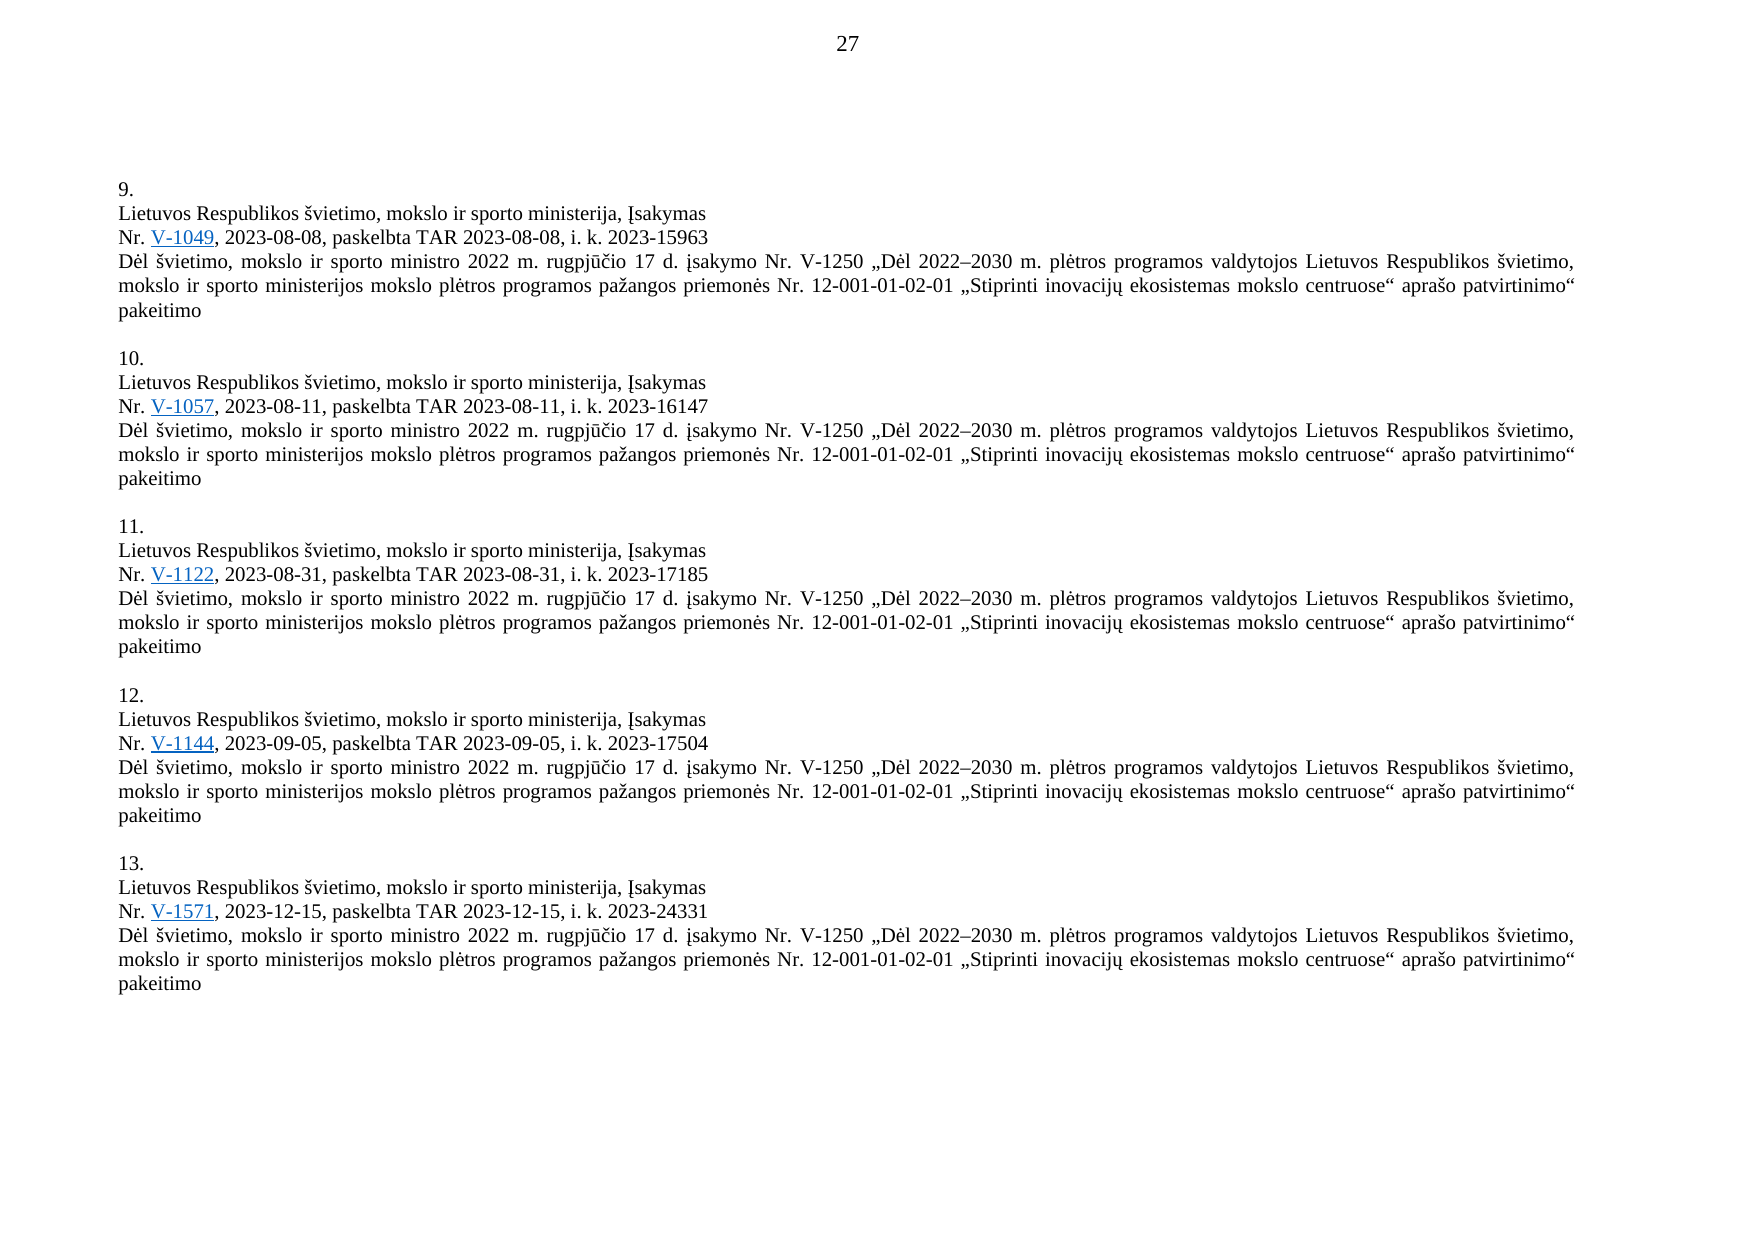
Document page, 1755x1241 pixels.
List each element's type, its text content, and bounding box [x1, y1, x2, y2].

text Lietuvos Respublikos švietimo, mokslo ir sporto ministerija, Įsakymas [118, 538, 1577, 562]
text 10. [118, 346, 1577, 370]
text Dėl švietimo, mokslo ir sporto ministro 2022 m. rugpjūčio 17 d. įsakymo Nr. V-1250 „Dėl 2022–2030 m. plėtros programos valdytojos Lietuvos Respublikos švietimo, mokslo ir sporto ministerijos mokslo plėtros programos pažangos priemonės Nr. 12-001-01-02-01 „Stiprinti inovacijų ekosistemas mokslo centruose“ aprašo patvirtinimo“ pakeitimo [118, 923, 1577, 995]
text Lietuvos Respublikos švietimo, mokslo ir sporto ministerija, Įsakymas [118, 875, 1577, 899]
text 13. [118, 851, 1577, 875]
text 9. [118, 177, 1577, 201]
text Nr. V-1571, 2023-12-15, paskelbta TAR 2023-12-15, i. k. 2023-24331 [118, 899, 1577, 923]
text Nr. V-1122, 2023-08-31, paskelbta TAR 2023-08-31, i. k. 2023-17185 [118, 562, 1577, 586]
text Dėl švietimo, mokslo ir sporto ministro 2022 m. rugpjūčio 17 d. įsakymo Nr. V-1250 „Dėl 2022–2030 m. plėtros programos valdytojos Lietuvos Respublikos švietimo, mokslo ir sporto ministerijos mokslo plėtros programos pažangos priemonės Nr. 12-001-01-02-01 „Stiprinti inovacijų ekosistemas mokslo centruose“ aprašo patvirtinimo“ pakeitimo [118, 249, 1577, 322]
text 11. [118, 514, 1577, 538]
text Lietuvos Respublikos švietimo, mokslo ir sporto ministerija, Įsakymas [118, 707, 1577, 731]
text Lietuvos Respublikos švietimo, mokslo ir sporto ministerija, Įsakymas [118, 201, 1577, 225]
text Nr. V-1057, 2023-08-11, paskelbta TAR 2023-08-11, i. k. 2023-16147 [118, 394, 1577, 418]
text Dėl švietimo, mokslo ir sporto ministro 2022 m. rugpjūčio 17 d. įsakymo Nr. V-1250 „Dėl 2022–2030 m. plėtros programos valdytojos Lietuvos Respublikos švietimo, mokslo ir sporto ministerijos mokslo plėtros programos pažangos priemonės Nr. 12-001-01-02-01 „Stiprinti inovacijų ekosistemas mokslo centruose“ aprašo patvirtinimo“ pakeitimo [118, 755, 1577, 827]
text Nr. V-1049, 2023-08-08, paskelbta TAR 2023-08-08, i. k. 2023-15963 [118, 225, 1577, 249]
text Nr. V-1144, 2023-09-05, paskelbta TAR 2023-09-05, i. k. 2023-17504 [118, 731, 1577, 755]
text Dėl švietimo, mokslo ir sporto ministro 2022 m. rugpjūčio 17 d. įsakymo Nr. V-1250 „Dėl 2022–2030 m. plėtros programos valdytojos Lietuvos Respublikos švietimo, mokslo ir sporto ministerijos mokslo plėtros programos pažangos priemonės Nr. 12-001-01-02-01 „Stiprinti inovacijų ekosistemas mokslo centruose“ aprašo patvirtinimo“ pakeitimo [118, 418, 1577, 490]
text Lietuvos Respublikos švietimo, mokslo ir sporto ministerija, Įsakymas [118, 370, 1577, 394]
text Dėl švietimo, mokslo ir sporto ministro 2022 m. rugpjūčio 17 d. įsakymo Nr. V-1250 „Dėl 2022–2030 m. plėtros programos valdytojos Lietuvos Respublikos švietimo, mokslo ir sporto ministerijos mokslo plėtros programos pažangos priemonės Nr. 12-001-01-02-01 „Stiprinti inovacijų ekosistemas mokslo centruose“ aprašo patvirtinimo“ pakeitimo [118, 586, 1577, 658]
text 12. [118, 682, 1577, 707]
